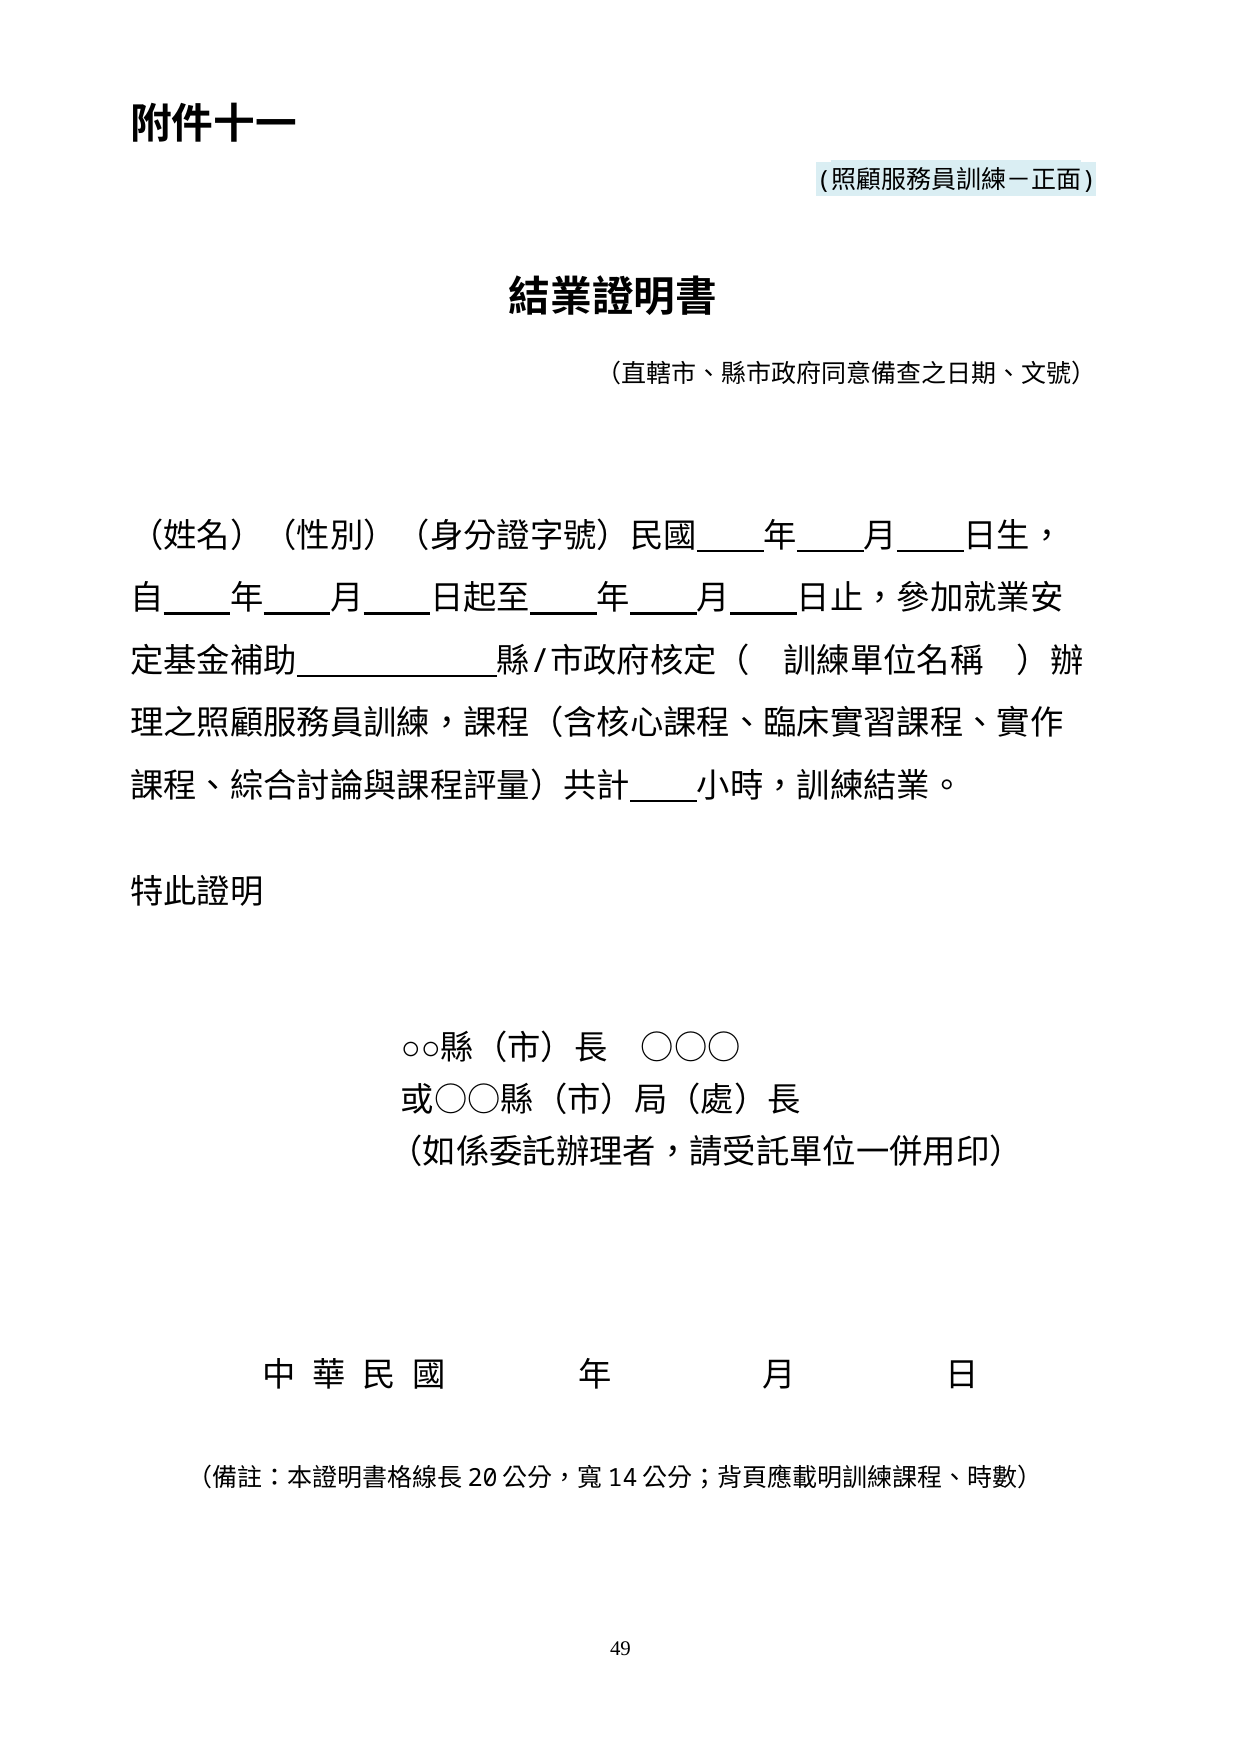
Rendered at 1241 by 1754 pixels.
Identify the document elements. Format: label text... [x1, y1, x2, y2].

text 自 年 月 日起至 年 月 日止，參加就業安定基金補助 縣/市政府核定（ 訓練單位名稱 ）辦理之照顧服務員訓練，課程（含核心課程、臨床實習課程、實作課程、綜合討論與課程評量）共計 小時，訓練結業。 [130, 559, 1096, 809]
text 或○○縣（市）局（處）長 [130, 1070, 1096, 1122]
text 附件十一 [130, 105, 1110, 147]
text （備註：本證明書格線長20公分，寬14公分；背頁應載明訓練課程、時數） [133, 1445, 1096, 1497]
text ○○縣（市）長 ○○○ [130, 1018, 1096, 1070]
text （直轄市、縣市政府同意備查之日期、文號） [130, 341, 1096, 393]
text 結業證明書 [130, 270, 1096, 322]
text 特此證明 [130, 862, 1096, 914]
text 中 華 民 國 年 月 日 [130, 1330, 1110, 1393]
text （姓名）（性別）（身分證字號）民國 年 月 日生， [130, 497, 1096, 559]
text (照顧服務員訓練－正面) [130, 147, 1096, 199]
text （如係委託辦理者，請受託單位一併用印） [389, 1122, 1096, 1174]
